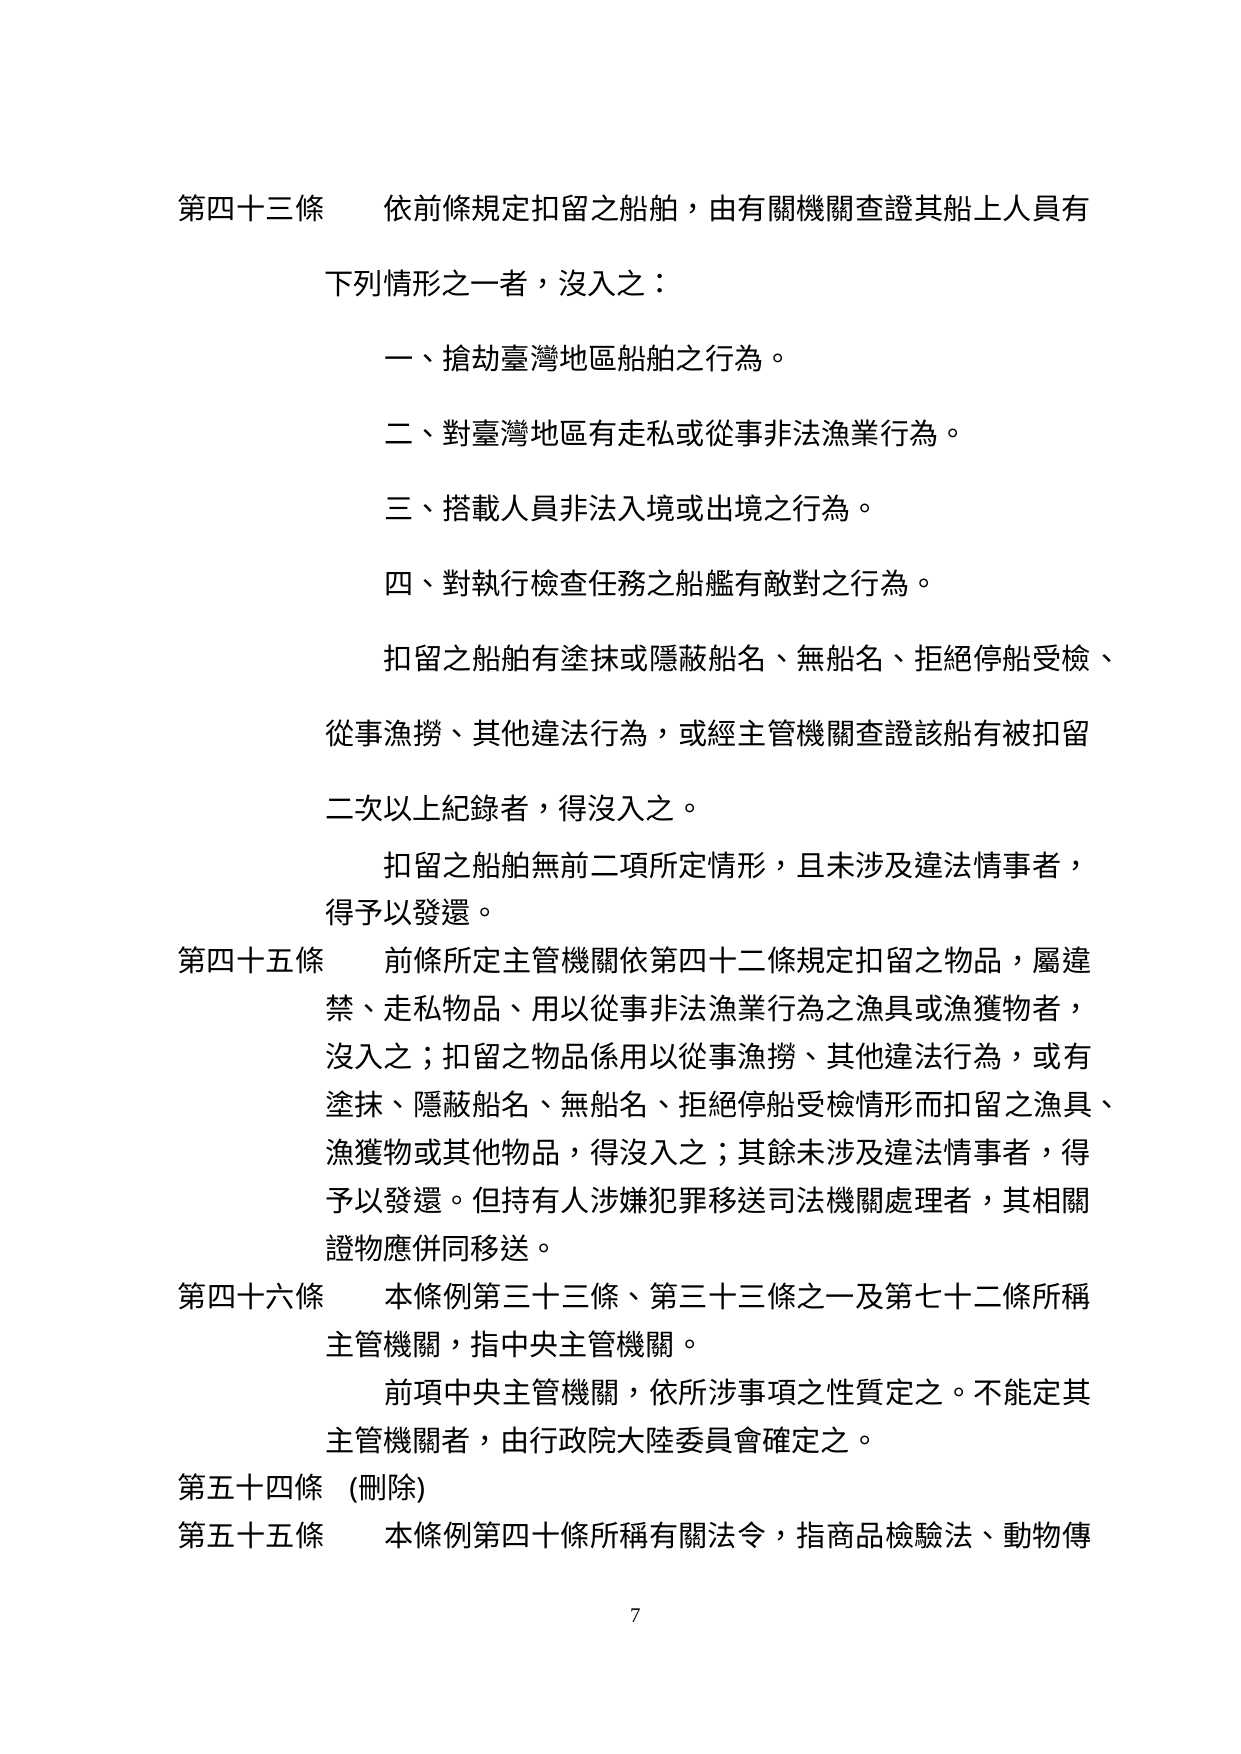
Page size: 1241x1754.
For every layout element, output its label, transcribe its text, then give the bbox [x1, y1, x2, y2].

text 前項中央主管機關，依所涉事項之性質定之。不能定其主管機關者，由行政院大陸委員會確定之。 [325, 1365, 1092, 1461]
text 第五十四條 (刪除) [177, 1461, 1092, 1508]
text 扣留之船舶無前二項所定情形，且未涉及違法情事者，得予以發還。 [325, 838, 1092, 933]
text 三、搭載人員非法入境或出境之行為。 [265, 463, 1092, 538]
text 第五十五條 本條例第四十條所稱有關法令，指商品檢驗法、動物傳 [177, 1508, 1092, 1556]
text 二、對臺灣地區有走私或從事非法漁業行為。 [265, 388, 1092, 463]
text 一、搶劫臺灣地區船舶之行為。 [265, 313, 1092, 388]
text 四、對執行檢查任務之船艦有敵對之行為。 [265, 538, 1092, 613]
text 第四十三條 依前條規定扣留之船舶，由有關機關查證其船上人員有下列情形之一者，沒入之： [177, 163, 1092, 313]
text 扣留之船舶有塗抹或隱蔽船名、無船名、拒絕停船受檢、從事漁撈、其他違法行為，或經主管機關查證該船有被扣留二次以上紀錄者，得沒入之。 [325, 613, 1092, 838]
text 第四十六條 本條例第三十三條、第三十三條之一及第七十二條所稱主管機關，指中央主管機關。 [177, 1269, 1092, 1365]
text 第四十五條 前條所定主管機關依第四十二條規定扣留之物品，屬違禁、走私物品、用以從事非法漁業行為之漁具或漁獲物者，沒入之；扣留之物品係用以從事漁撈、其他違法行為，或有塗抹、隱蔽船名、無船名、拒絕停船受檢情形而扣留之漁具、漁獲物或其他物品，得沒入之；其餘未涉及違法情事者，得予以發還。但持有人涉嫌犯罪移送司法機關處理者，其相關證物應併同移送。 [177, 933, 1092, 1269]
